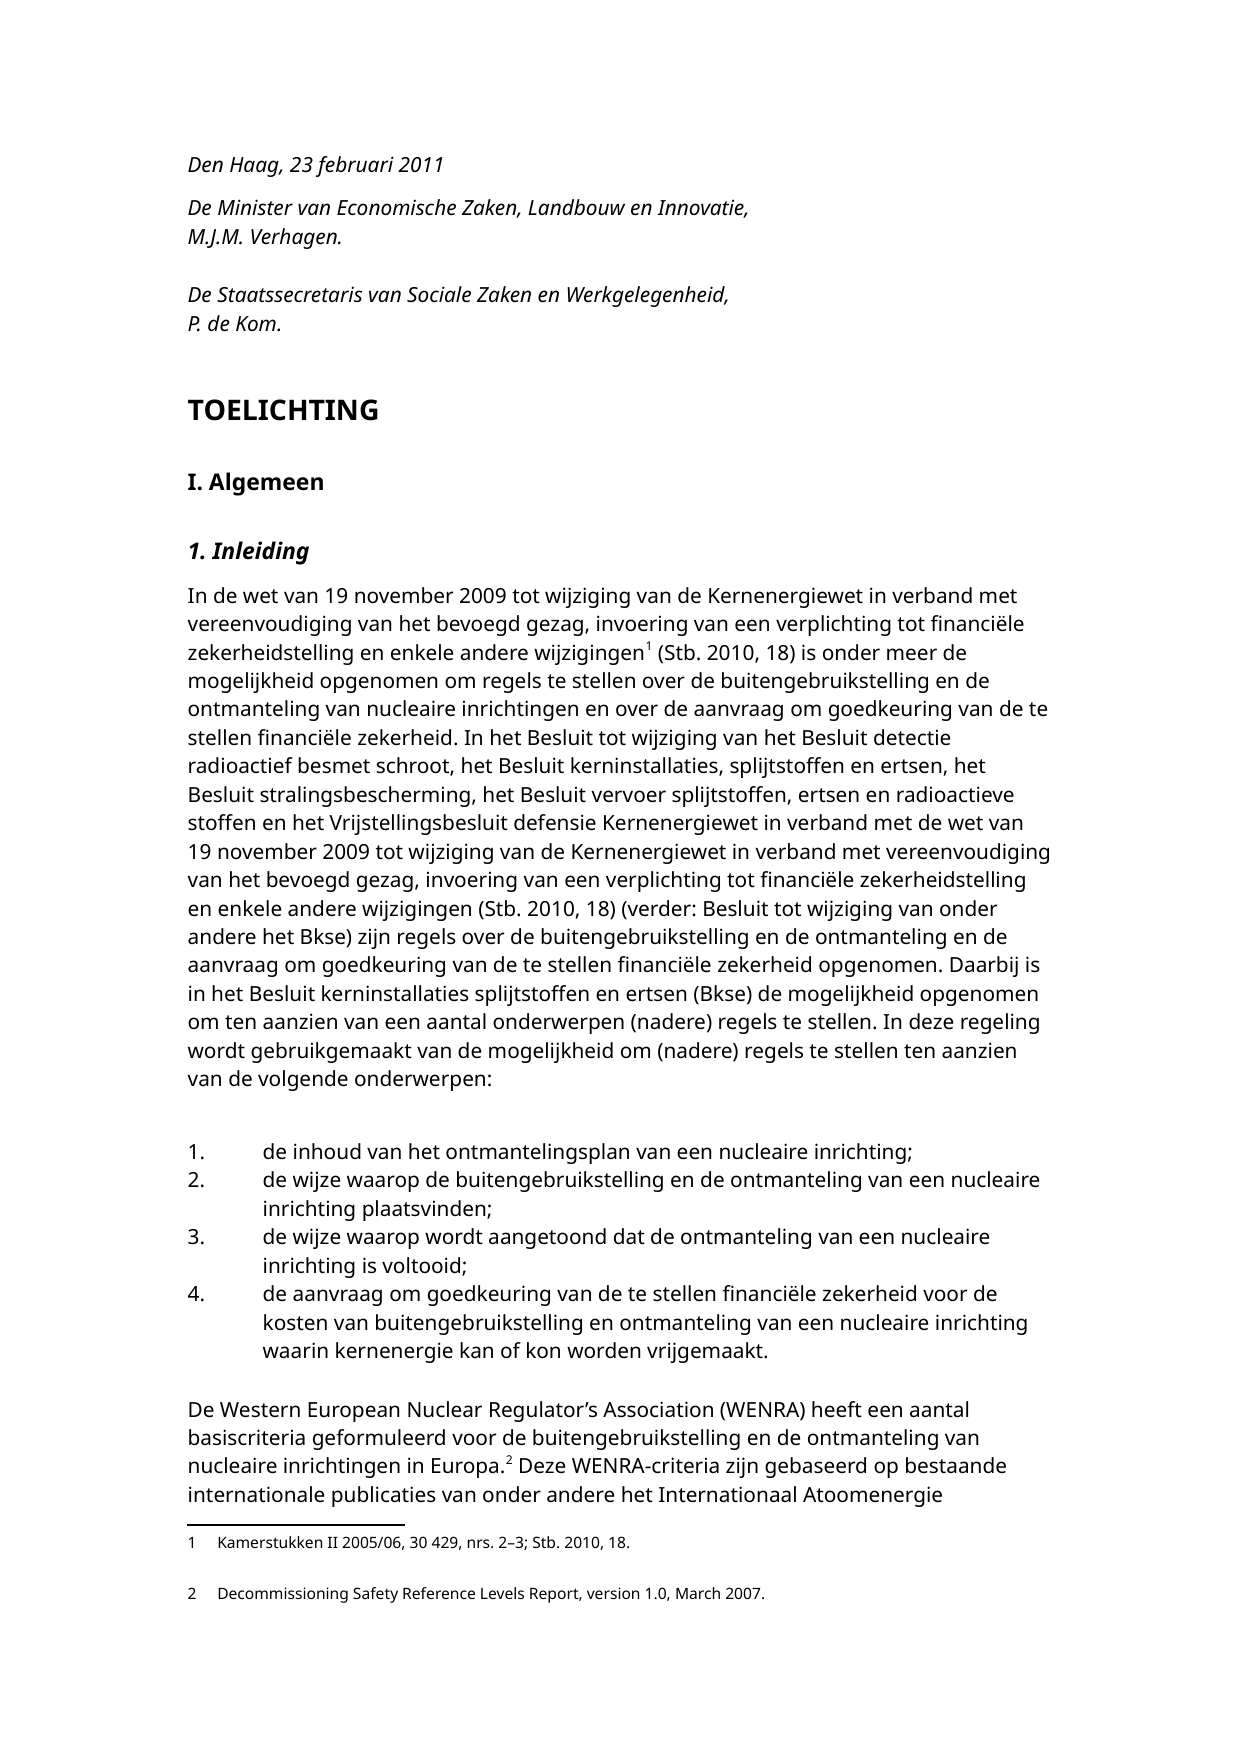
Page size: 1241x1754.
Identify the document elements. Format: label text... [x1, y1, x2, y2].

text De Western European Nuclear Regulator’s Association (WENRA) heeft een aantal basiscriteria geformuleerd voor de buitengebruikstelling en de ontmanteling van nucleaire inrichtingen in Europa. Deze WENRA-criteria zijn gebaseerd op bestaande internationale publicaties van onder andere het Internationaal Atoomenergie [187, 1395, 1053, 1508]
subtitle TOELICHTING [187, 390, 1053, 428]
text Kamerstukken II 2005/06, 30 429, nrs. 2–3; Stb. 2010, 18. [187, 1517, 1053, 1545]
text M.J.M. Verhagen. [187, 222, 1053, 250]
text P. de Kom. [187, 309, 1053, 337]
list de aanvraag om goedkeuring van de te stellen financiële zekerheid voor de kosten van buitengebruikstelling en ontmanteling van een nucleaire inrichting waarin kernenergie kan of kon worden vrijgemaakt. [187, 1279, 1053, 1365]
text In de wet van 19 november 2009 tot wijziging van de Kernenergiewet in verband met vereenvoudiging van het bevoegd gezag, invoering van een verplichting tot financiële zekerheidstelling en enkele andere wijzigingen (Stb. 2010, 18) is onder meer de mogelijkheid opgenomen om regels te stellen over de buitengebruikstelling en de ontmanteling van nucleaire inrichtingen en over de aanvraag om goedkeuring van de te stellen financiële zekerheid. In het Besluit tot wijziging van het Besluit detectie radioactief besmet schroot, het Besluit kerninstallaties, splijtstoffen en ertsen, het Besluit stralingsbescherming, het Besluit vervoer splijtstoffen, ertsen en radioactieve stoffen en het Vrijstellingsbesluit defensie Kernenergiewet in verband met de wet van 19 november 2009 tot wijziging van de Kernenergiewet in verband met vereenvoudiging van het bevoegd gezag, invoering van een verplichting tot financiële zekerheidstelling en enkele andere wijzigingen (Stb. 2010, 18) (verder: Besluit tot wijziging van onder andere het Bkse) zijn regels over de buitengebruikstelling en de ontmanteling en de aanvraag om goedkeuring van de te stellen financiële zekerheid opgenomen. Daarbij is in het Besluit kerninstallaties splijtstoffen en ertsen (Bkse) de mogelijkheid opgenomen om ten aanzien van een aantal onderwerpen (nadere) regels te stellen. In deze regeling wordt gebruikgemaakt van de mogelijkheid om (nadere) regels te stellen ten aanzien van de volgende onderwerpen: [187, 581, 1053, 1093]
text De Minister van Economische Zaken, Landbouw en Innovatie, [187, 193, 1053, 222]
text Den Haag, 23 februari 2011 [187, 150, 1053, 178]
subtitle I. Algemeen [187, 466, 1053, 497]
text Decommissioning Safety Reference Levels Report, version 1.0, March 2007. [187, 1575, 1053, 1604]
list de wijze waarop de buitengebruikstelling en de ontmanteling van een nucleaire inrichting plaatsvinden; [187, 1166, 1053, 1222]
list de inhoud van het ontmantelingsplan van een nucleaire inrichting; [187, 1137, 1053, 1166]
text De Staatssecretaris van Sociale Zaken en Werkgelegenheid, [187, 280, 1053, 309]
subtitle 1. Inleiding [187, 534, 1053, 566]
list de wijze waarop wordt aangetoond dat de ontmanteling van een nucleaire inrichting is voltooid; [187, 1222, 1053, 1279]
